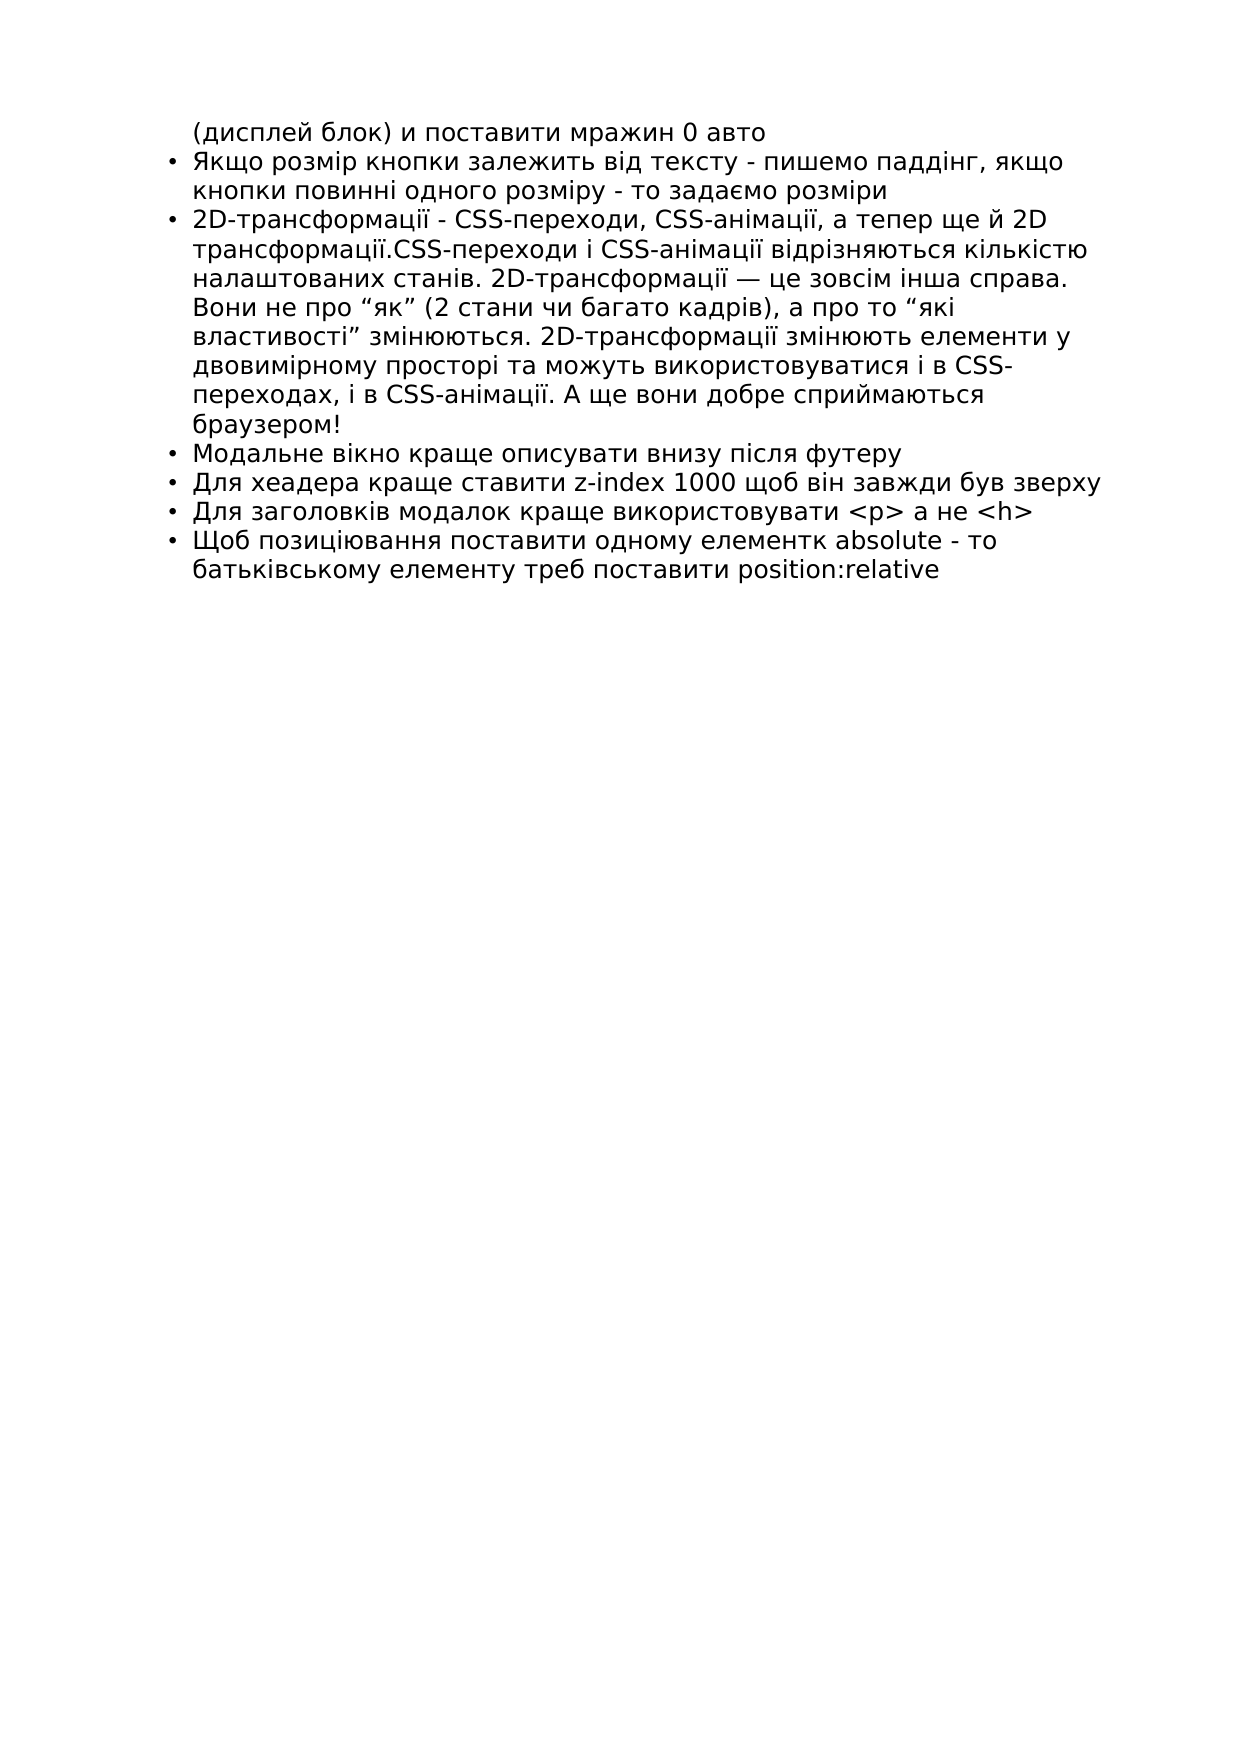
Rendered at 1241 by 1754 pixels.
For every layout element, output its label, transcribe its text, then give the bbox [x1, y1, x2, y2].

list Якщо розмір кнопки залежить від тексту - пишемо паддінг, якщо кнопки повинні одного розміру - то задаємо розміри [177, 147, 1122, 206]
list 2D-трансформації - CSS-переходи, CSS-анімації, а тепер ще й 2D трансформації.CSS-переходи і CSS-анімації відрізняються кількістю налаштованих станів. 2D-трансформації — це зовсім інша справа. Вони не про “як” (2 стани чи багато кадрів), а про то “які властивості” змінюються. 2D-трансформації змінюють елементи у двовимірному просторі та можуть використовуватися і в CSS-переходах, і в CSS-анімації. А ще вони добре сприймаються браузером! [177, 206, 1122, 439]
list Для хеадера краще ставити z-index 1000 щоб він завжди був зверху [177, 468, 1122, 497]
list Для заголовків модалок краще використовувати <p> а не <h> [177, 497, 1122, 526]
list Модальне вікно краще описувати внизу після футеру [177, 439, 1122, 468]
list Щоб позиціювання поставити одному елементк absolute - то батьківському елементу треб поставити position:relative [177, 526, 1122, 585]
list (дисплей блок) и поставити мражин 0 авто [177, 118, 1122, 147]
